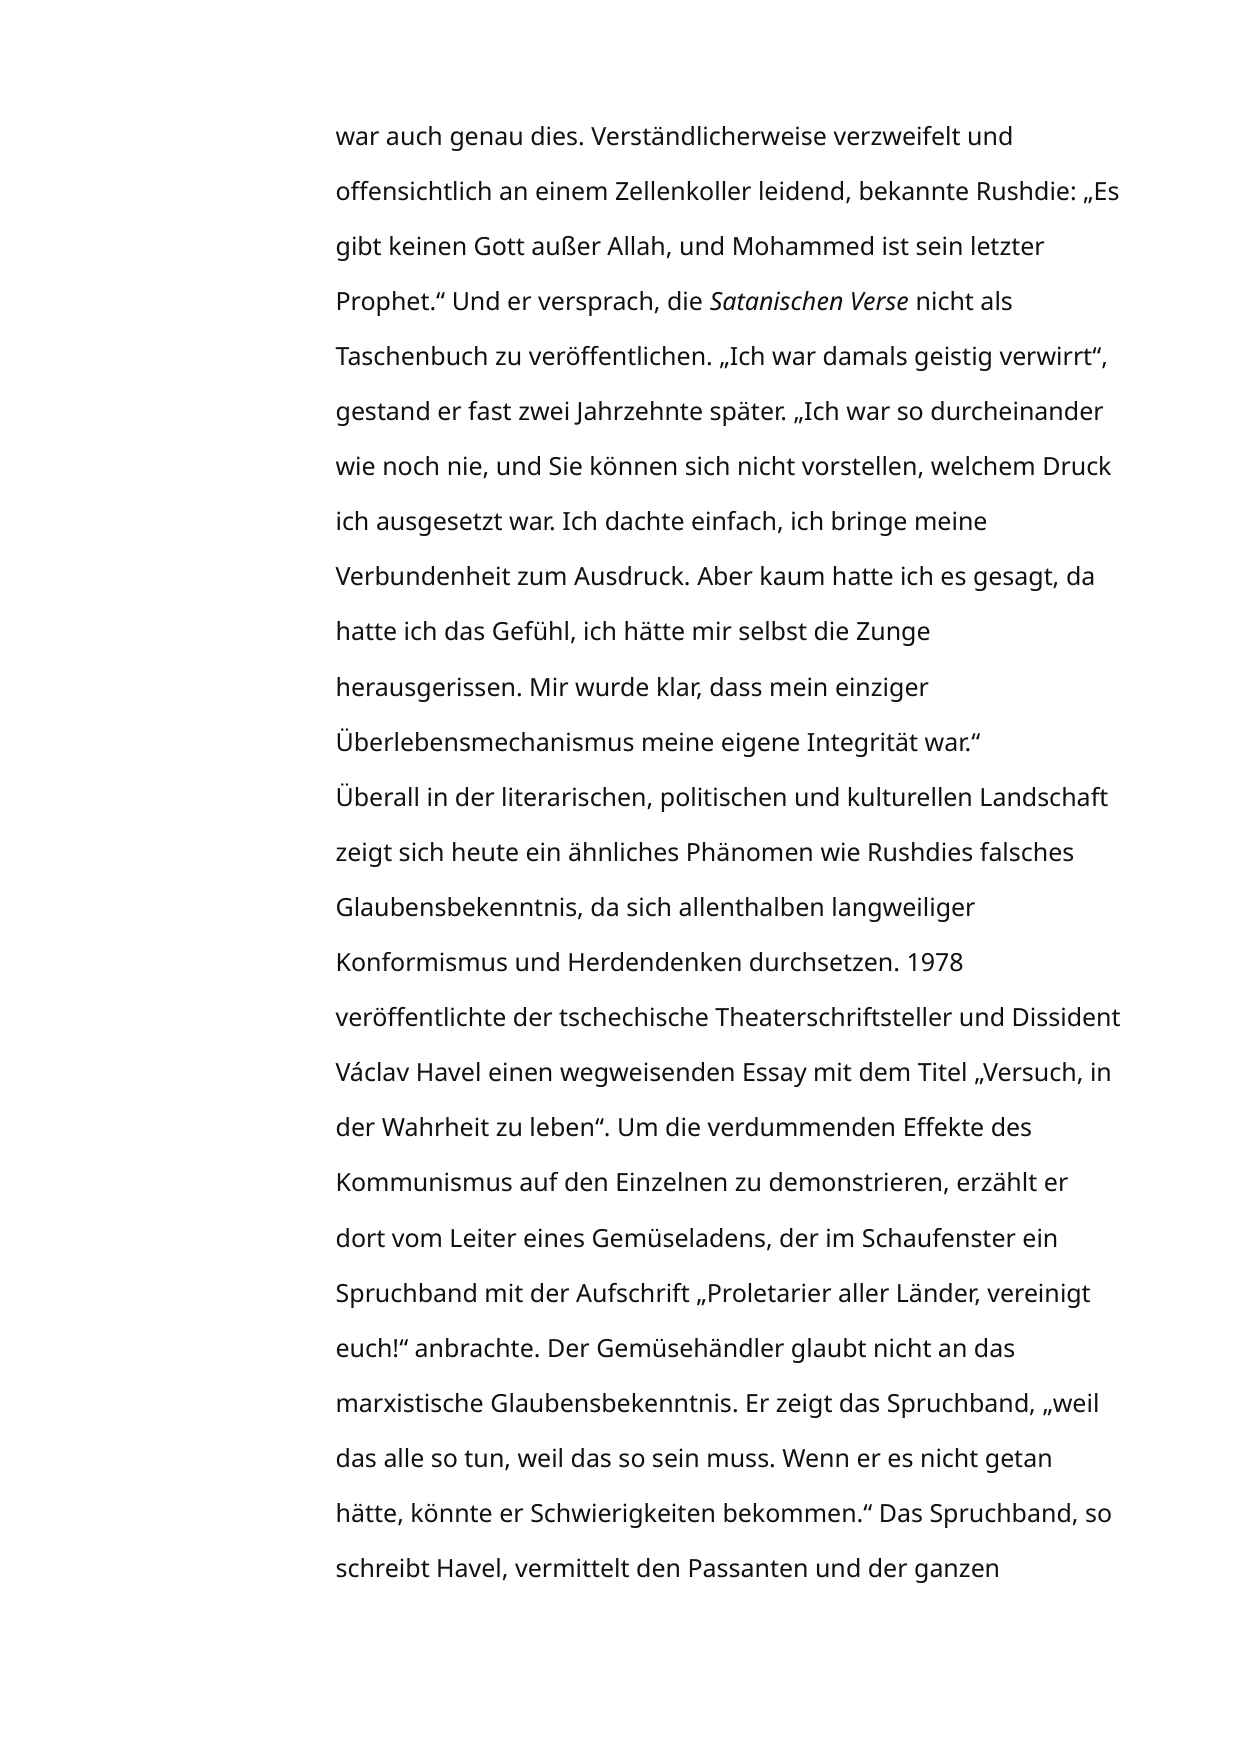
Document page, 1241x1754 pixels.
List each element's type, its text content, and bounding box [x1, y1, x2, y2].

text war auch genau dies. Verständlicherweise verzweifelt und offensichtlich an einem Zellenkoller leidend, bekannte Rushdie: „Es gibt keinen Gott außer Allah, und Mohammed ist sein letzter Prophet.“ Und er versprach, die Satanischen Verse nicht als Taschenbuch zu veröffentlichen. „Ich war damals geistig verwirrt“, gestand er fast zwei Jahrzehnte später. „Ich war so durcheinander wie noch nie, und Sie können sich nicht vorstellen, welchem Druck ich ausgesetzt war. Ich dachte einfach, ich bringe meine Verbundenheit zum Ausdruck. Aber kaum hatte ich es gesagt, da hatte ich das Gefühl, ich hätte mir selbst die Zunge herausgerissen. Mir wurde klar, dass mein einziger Überlebensmechanismus meine eigene Integrität war.“ [335, 118, 1122, 758]
text Überall in der literarischen, politischen und kulturellen Landschaft zeigt sich heute ein ähnliches Phänomen wie Rushdies falsches Glaubensbekenntnis, da sich allenthalben langweiliger Konformismus und Herdendenken durchsetzen. 1978 veröffentlichte der tschechische Theaterschriftsteller und Dissident Václav Havel einen wegweisenden Essay mit dem Titel „Versuch, in der Wahrheit zu leben“. Um die verdummenden Effekte des Kommunismus auf den Einzelnen zu demonstrieren, erzählt er dort vom Leiter eines Gemüseladens, der im Schaufenster ein Spruchband mit der Aufschrift „Proletarier aller Länder, vereinigt euch!“ anbrachte. Der Gemüsehändler glaubt nicht an das marxistische Glaubensbekenntnis. Er zeigt das Spruchband, „weil das alle so tun, weil das so sein muss. Wenn er es nicht getan hätte, könnte er Schwierigkeiten bekommen.“ Das Spruchband, so schreibt Havel, vermittelt den Passanten und der ganzen [335, 779, 1122, 1585]
